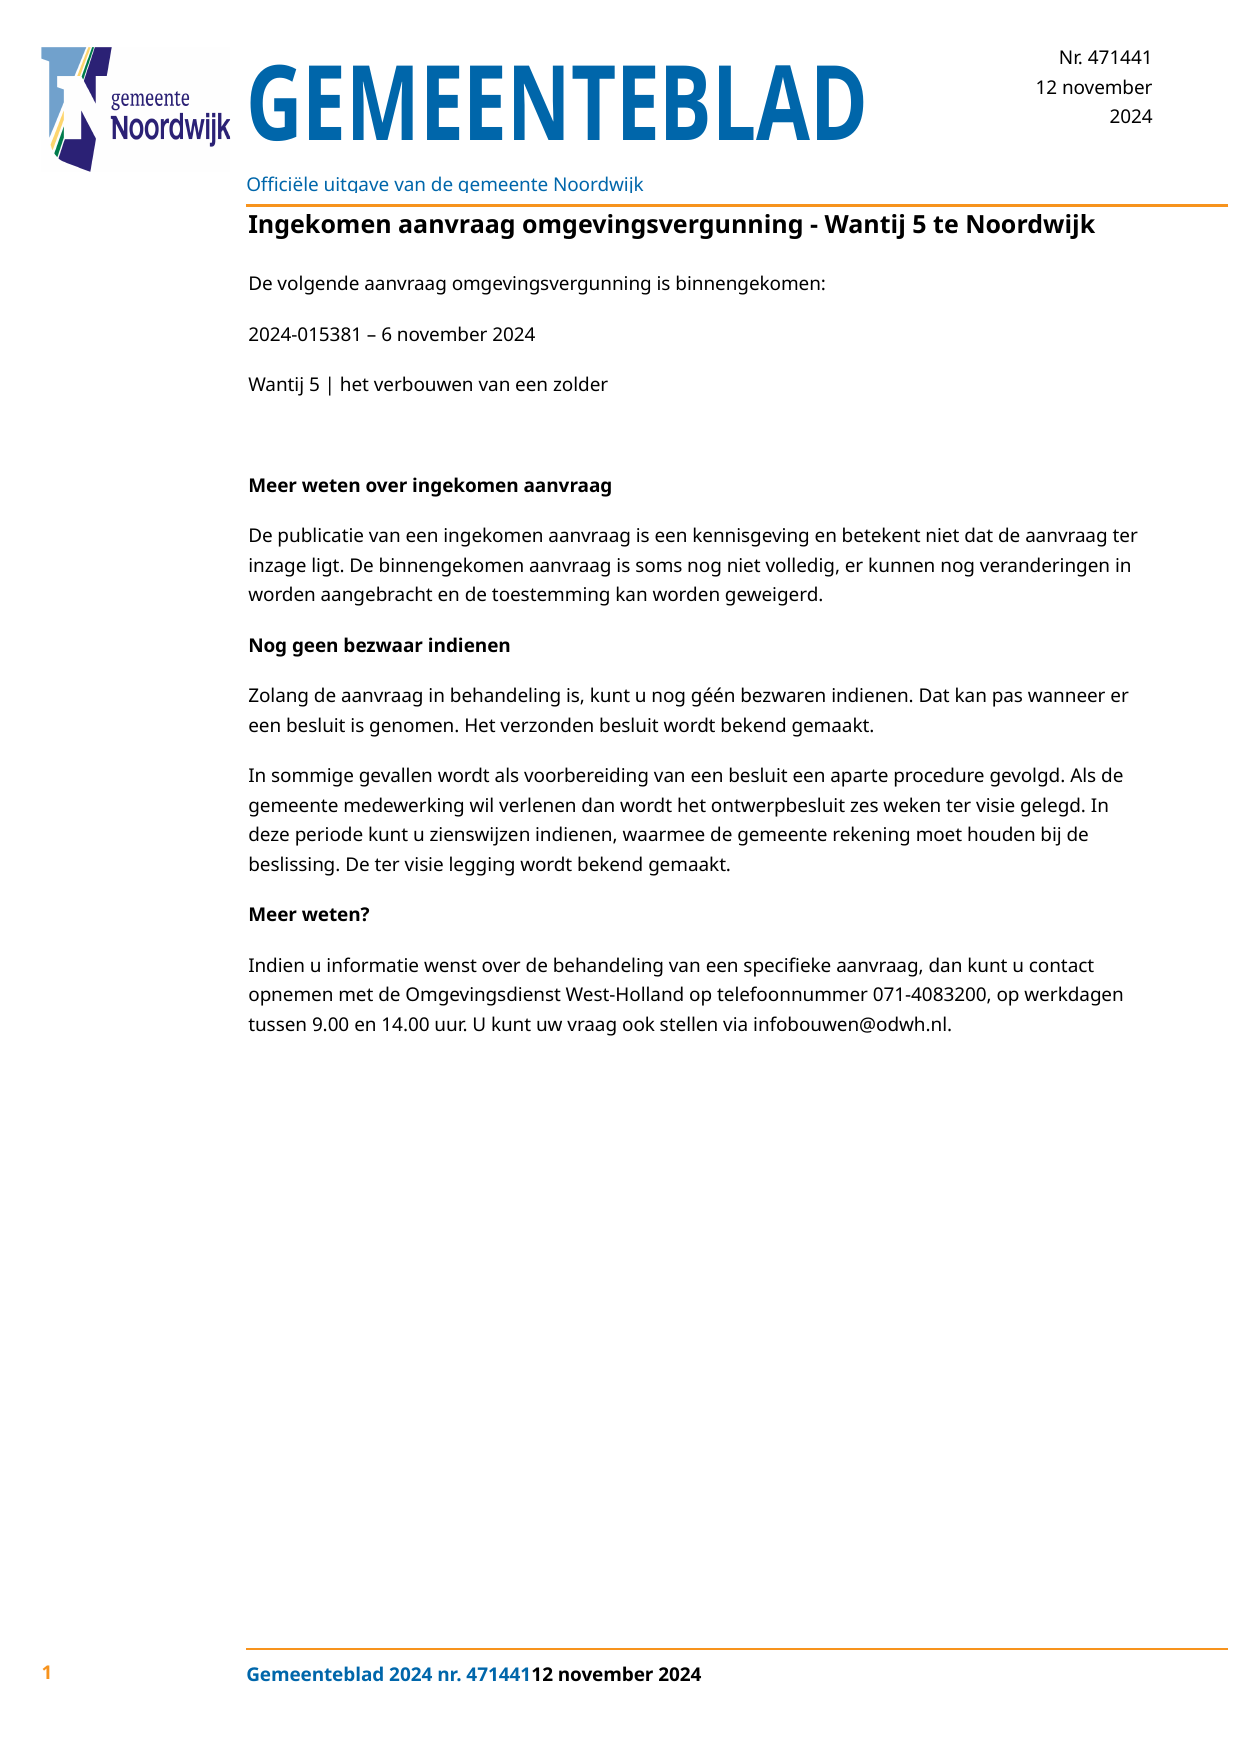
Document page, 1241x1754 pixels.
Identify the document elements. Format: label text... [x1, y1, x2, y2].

text In sommige gevallen wordt als voorbereiding van een besluit een aparte procedure gevolgd. Als de gemeente medewerking wil verlenen dan wordt het ontwerpbesluit zes weken ter visie gelegd. In deze periode kunt u zienswijzen indienen, waarmee de gemeente rekening moet houden bij de beslissing. De ter visie legging wordt bekend gemaakt. [248, 762, 1152, 877]
text Meer weten over ingekomen aanvraag [248, 472, 1152, 498]
text De volgende aanvraag omgevingsvergunning is binnengekomen: [248, 270, 1152, 296]
text De publicatie van een ingekomen aanvraag is een kennisgeving en betekent niet dat de aanvraag ter inzage ligt. De binnengekomen aanvraag is soms nog niet volledig, er kunnen nog veranderingen in worden aangebracht en de toestemming kan worden geweigerd. [248, 522, 1152, 607]
text Indien u informatie wenst over de behandeling van een specifieke aanvraag, dan kunt u contact opnemen met de Omgevingsdienst West-Holland op telefoonnummer 071-4083200, op werkdagen tussen 9.00 en 14.00 uur. U kunt uw vraag ook stellen via infobouwen@odwh.nl. [248, 952, 1152, 1037]
text Wantij 5 | het verbouwen van een zolder [248, 371, 1152, 397]
text 2024-015381 – 6 november 2024 [248, 321, 1152, 346]
text Meer weten? [248, 902, 1152, 927]
text Zolang de aanvraag in behandeling is, kunt u nog géén bezwaren indienen. Dat kan pas wanneer er een besluit is genomen. Het verzonden besluit wordt bekend gemaakt. [248, 682, 1152, 738]
text Ingekomen aanvraag omgevingsvergunning - Wantij 5 te Noordwijk [248, 207, 1152, 241]
picture [41, 47, 231, 172]
text Nog geen bezwaar indienen [248, 632, 1152, 658]
